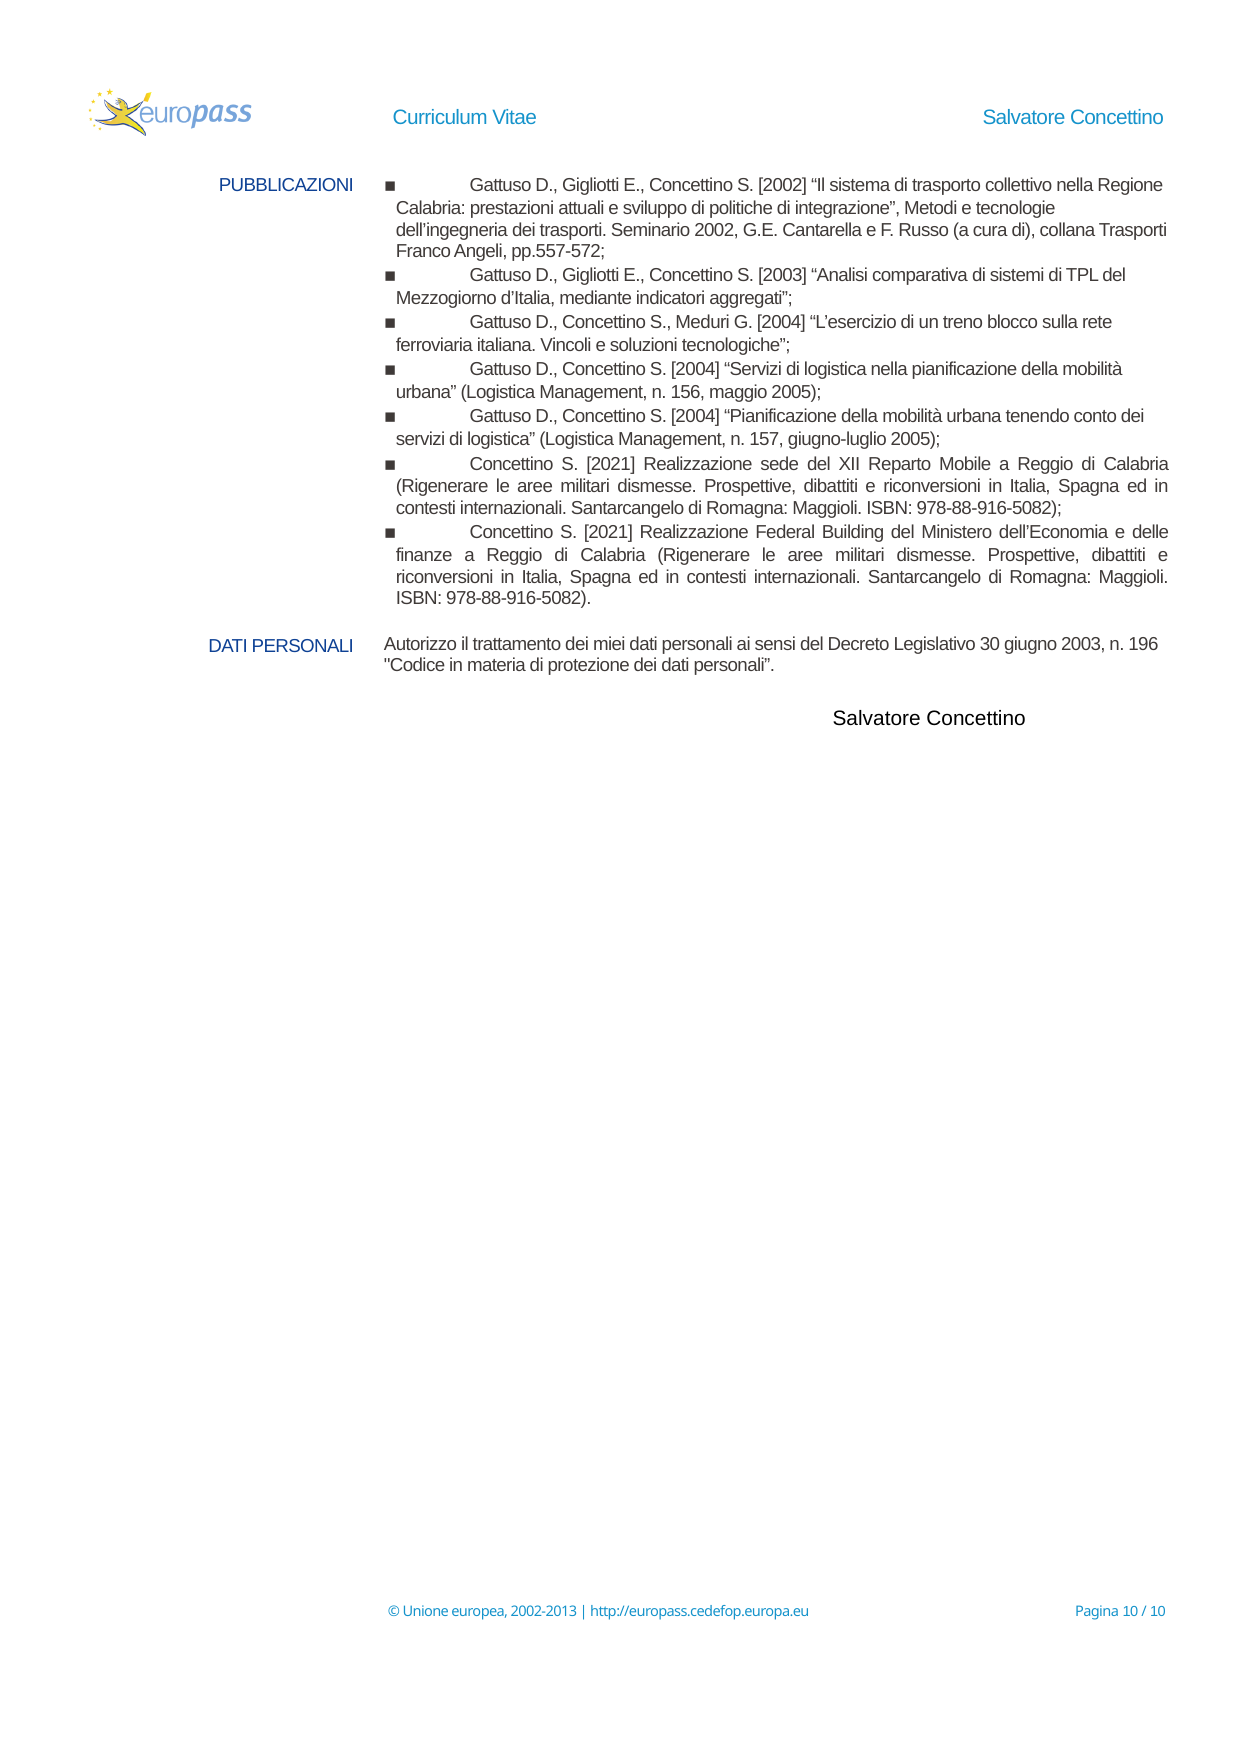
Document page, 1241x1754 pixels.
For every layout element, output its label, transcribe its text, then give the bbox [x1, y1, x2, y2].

text Salvatore Concettino [88, 706, 1169, 730]
table_header Gattuso D., Gigliotti E., Concettino S. [2002] “Il sistema di trasporto collettivo nella Regione Calabria: prestazioni attuali e sviluppo di politiche di integrazione”, Metodi e tecnologie dell’ingegneria dei trasporti. Seminario 2002, G.E. Cantarella e F. Russo (a cura di), collana Trasporti Franco Angeli, pp.557-572; Gattuso D., Gigliotti E., Concettino S. [2003] “Analisi comparativa di sistemi di TPL del Mezzogiorno d’Italia, mediante indicatori aggregati”; Gattuso D., Concettino S., Meduri G. [2004] “L’esercizio di un treno blocco sulla rete ferroviaria italiana. Vincoli e soluzioni tecnologiche”; Gattuso D., Concettino S. [2004] “Servizi di logistica nella pianificazione della mobilità urbana” (Logistica Management, n. 156, maggio 2005); Gattuso D., Concettino S. [2004] “Pianificazione della mobilità urbana tenendo conto dei servizi di logistica” (Logistica Management, n. 157, giugno-luglio 2005); Concettino S. [2021] Realizzazione sede del XII Reparto Mobile a Reggio di Calabria (Rigenerare le aree militari dismesse. Prospettive, dibattiti e riconversioni in Italia, Spagna ed in contesti internazionali. Santarcangelo di Romagna: Maggioli. ISBN: 978-88-916-5082); Concettino S. [2021] Realizzazione Federal Building del Ministero dell’Economia e delle finanze a Reggio di Calabria (Rigenerare le aree militari dismesse. Prospettive, dibattiti e riconversioni in Italia, Spagna ed in contesti internazionali. Santarcangelo di Romagna: Maggioli. ISBN: 978-88-916-5082). [384, 171, 1169, 609]
table_cell [89, 609, 384, 633]
table_header Pubblicazioni [89, 171, 384, 609]
table_cell Dati personali [89, 633, 384, 676]
table_cell Autorizzo il trattamento dei miei dati personali ai sensi del Decreto Legislativo 30 giugno 2003, n. 196 "Codice in materia di protezione dei dati personali”. [384, 633, 1169, 676]
table_cell [384, 609, 1169, 633]
